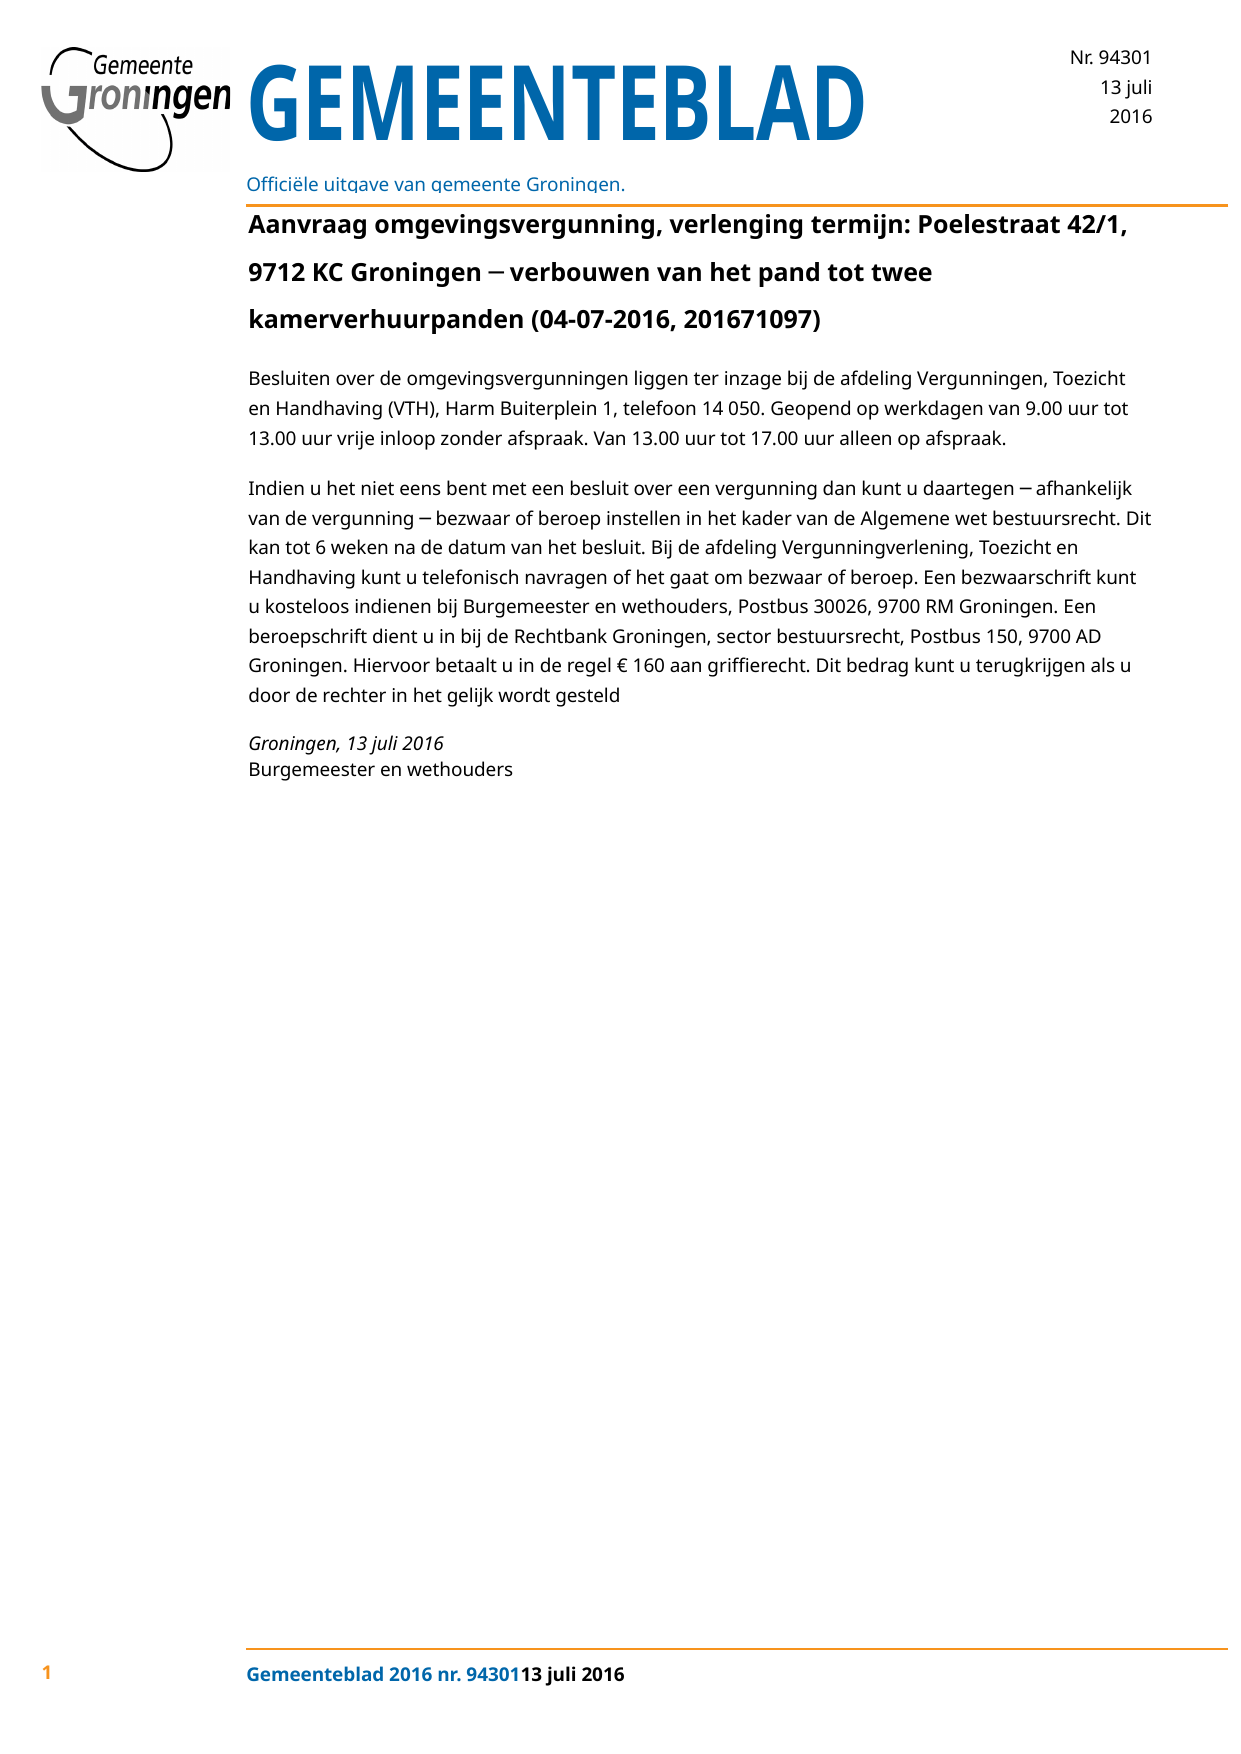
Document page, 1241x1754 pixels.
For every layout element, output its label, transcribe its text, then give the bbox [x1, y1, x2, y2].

text Indien u het niet eens bent met een besluit over een vergunning dan kunt u daartegen ─ afhankelijk van de vergunning ─ bezwaar of beroep instellen in het kader van de Algemene wet bestuursrecht. Dit kan tot 6 weken na de datum van het besluit. Bij de afdeling Vergunningverlening, Toezicht en Handhaving kunt u telefonisch navragen of het gaat om bezwaar of beroep. Een bezwaarschrift kunt u kosteloos indienen bij Burgemeester en wethouders, Postbus 30026, 9700 RM Groningen. Een beroepschrift dient u in bij de Rechtbank Groningen, sector bestuursrecht, Postbus 150, 9700 AD Groningen. Hiervoor betaalt u in de regel € 160 aan griffierecht. Dit bedrag kunt u terugkrijgen als u door de rechter in het gelijk wordt gesteld [248, 475, 1152, 708]
text Aanvraag omgevingsvergunning, verlenging termijn: Poelestraat 42/1, 9712 KC Groningen ─ verbouwen van het pand tot twee kamerverhuurpanden (04-07-2016, 201671097) [248, 207, 1152, 336]
text Groningen, 13 juli 2016 [248, 730, 1152, 756]
picture [41, 47, 231, 172]
text Besluiten over de omgevingsvergunningen liggen ter inzage bij de afdeling Vergunningen, Toezicht en Handhaving (VTH), Harm Buiterplein 1, telefoon 14 050. Geopend op werkdagen van 9.00 uur tot 13.00 uur vrije inloop zonder afspraak. Van 13.00 uur tot 17.00 uur alleen op afspraak. [248, 366, 1152, 450]
text Burgemeester en wethouders [248, 756, 1152, 781]
